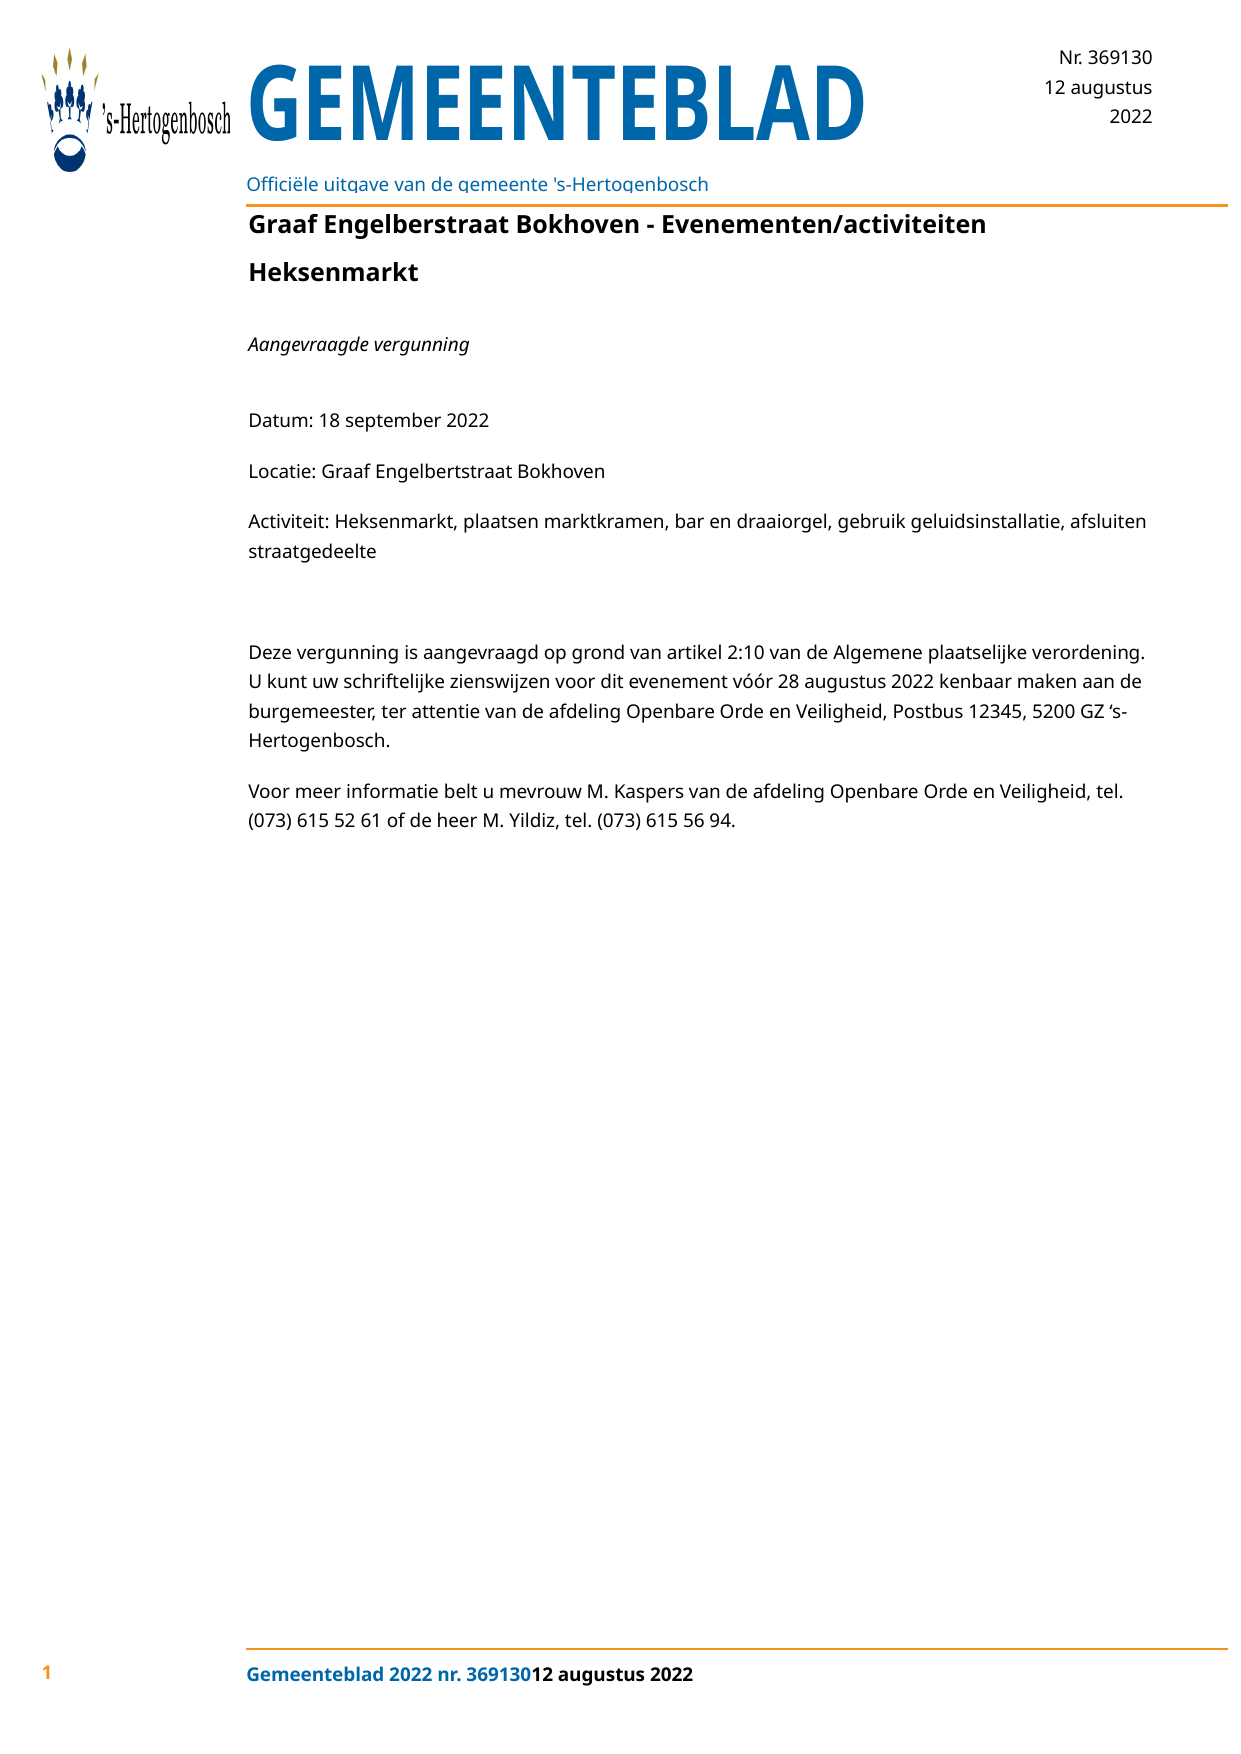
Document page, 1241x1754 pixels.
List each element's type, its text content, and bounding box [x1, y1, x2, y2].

text Activiteit: Heksenmarkt, plaatsen marktkramen, bar en draaiorgel, gebruik geluidsinstallatie, afsluiten straatgedeelte [248, 508, 1152, 564]
text Aangevraagde vergunning [248, 331, 1152, 357]
text Deze vergunning is aangevraagd op grond van artikel 2:10 van de Algemene plaatselijke verordening. U kunt uw schriftelijke zienswijzen voor dit evenement vóór 28 augustus 2022 kenbaar maken aan de burgemeester, ter attentie van de afdeling Openbare Orde en Veiligheid, Postbus 12345, 5200 GZ ‘s-Hertogenbosch. [248, 639, 1152, 753]
text Locatie: Graaf Engelbertstraat Bokhoven [248, 458, 1152, 484]
text Voor meer informatie belt u mevrouw M. Kaspers van de afdeling Openbare Orde en Veiligheid, tel. (073) 615 52 61 of de heer M. Yildiz, tel. (073) 615 56 94. [248, 778, 1152, 833]
text Datum: 18 september 2022 [248, 408, 1152, 433]
text Graaf Engelberstraat Bokhoven - Evenementen/activiteiten Heksenmarkt [248, 207, 1152, 288]
picture [41, 47, 231, 172]
